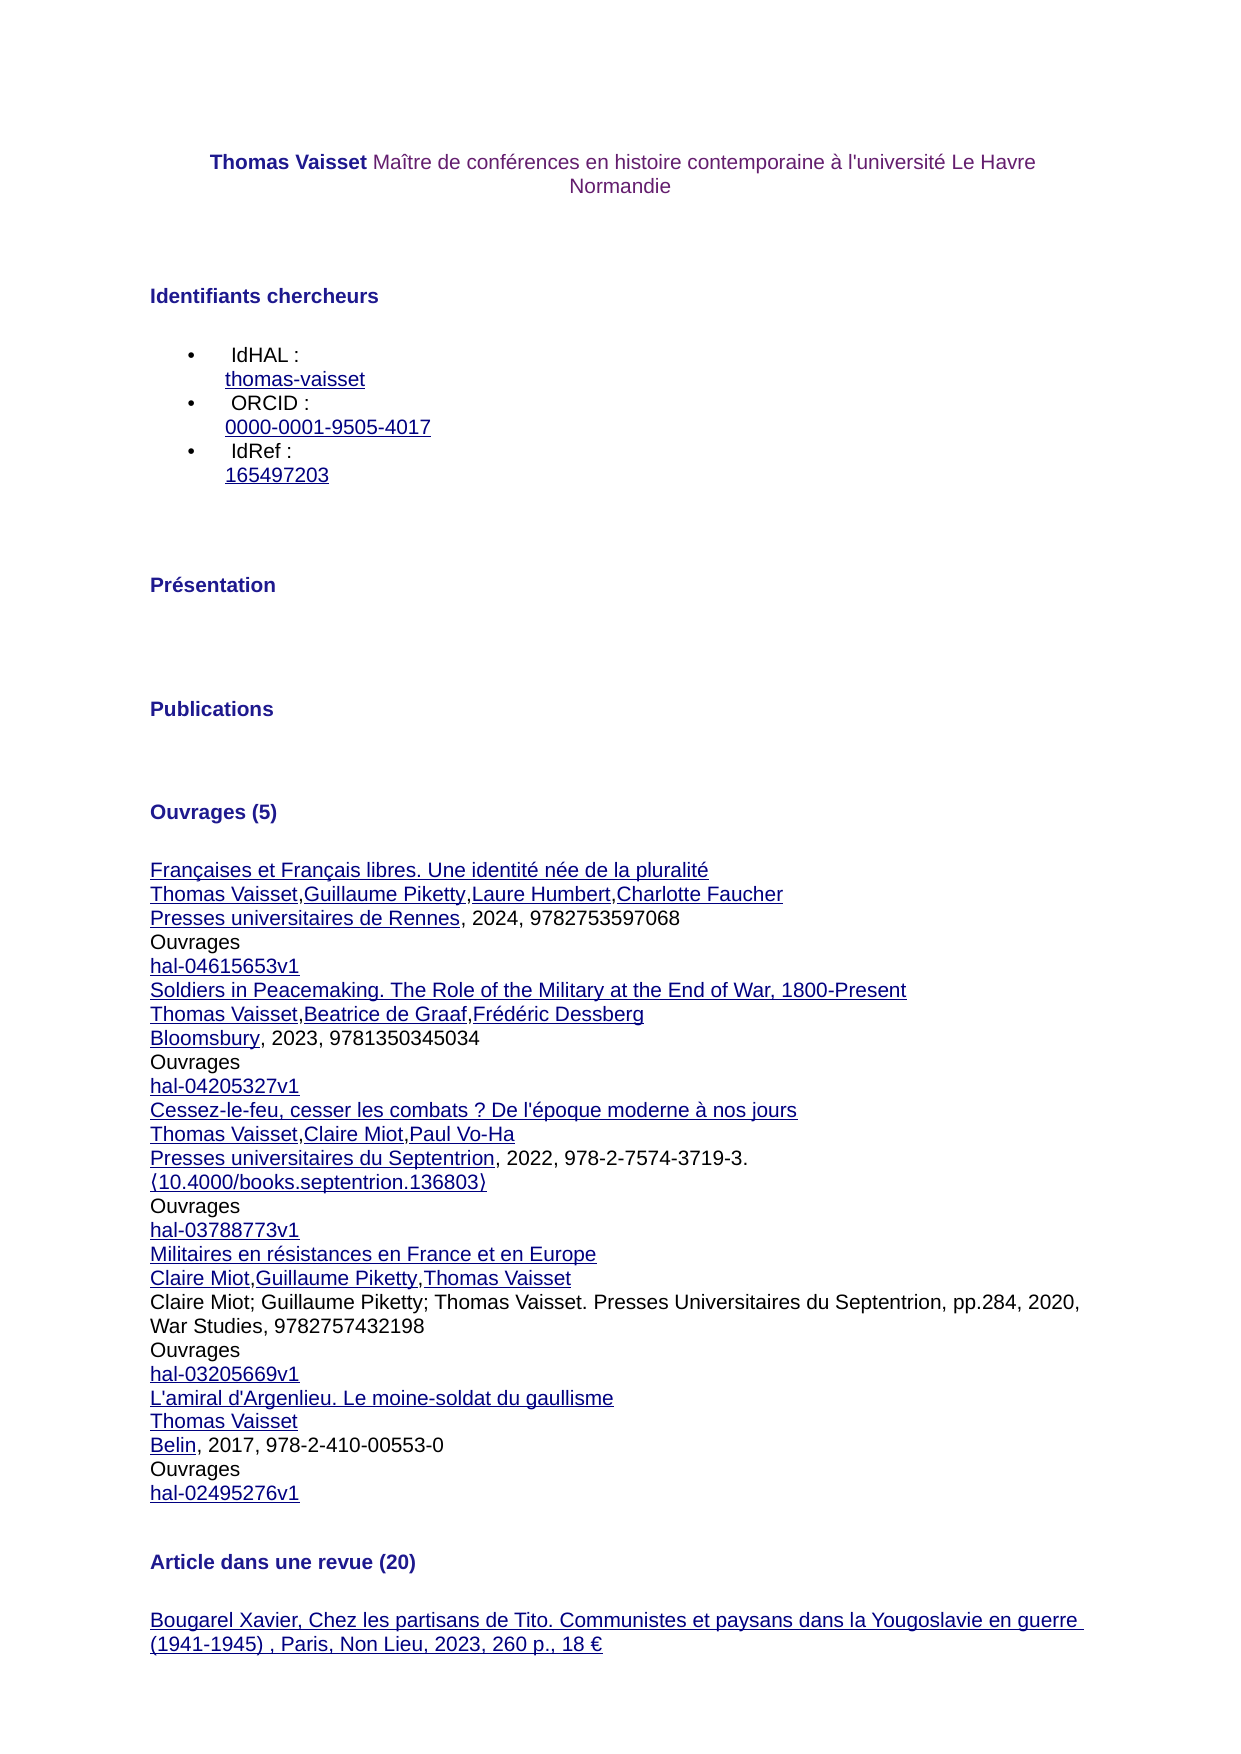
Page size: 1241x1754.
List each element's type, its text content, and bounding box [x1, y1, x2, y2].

list 165497203 [187, 462, 1090, 486]
subtitle Publications [150, 697, 1090, 721]
list IdHAL : [187, 343, 1090, 367]
subtitle Présentation [150, 573, 1090, 597]
subtitle Identifiants chercheurs [150, 284, 1090, 308]
table_header Françaises et Français libres. Une identité née de la pluralité Thomas Vaisset,Guillaume Piketty,Laure Humbert,Charlotte Faucher Presses universitaires de Rennes, 2024, 9782753597068 Ouvrages hal-04615653v1 [150, 858, 1090, 978]
table_cell L'amiral d'Argenlieu. Le moine-soldat du gaullisme Thomas Vaisset Belin, 2017, 978-2-410-00553-0 Ouvrages hal-02495276v1 [150, 1385, 1090, 1505]
table_header Bougarel Xavier, Chez les partisans de Tito. Communistes et paysans dans la Yougoslavie en guerre (1941-1945) , Paris, Non Lieu, 2023, 260 p., 18 € [150, 1608, 1090, 1656]
table_cell Cessez-le-feu, cesser les combats ? De l'époque moderne à nos jours Thomas Vaisset,Claire Miot,Paul Vo-Ha Presses universitaires du Septentrion, 2022, 978-2-7574-3719-3. ⟨10.4000/books.septentrion.136803⟩ Ouvrages hal-03788773v1 [150, 1098, 1090, 1242]
subtitle Thomas Vaisset Maître de conférences en histoire contemporaine à l'université Le Havre Normandie [150, 150, 1090, 198]
table_cell Militaires en résistances en France et en Europe Claire Miot,Guillaume Piketty,Thomas Vaisset Claire Miot; Guillaume Piketty; Thomas Vaisset. Presses Universitaires du Septentrion, pp.284, 2020, War Studies, 9782757432198 Ouvrages hal-03205669v1 [150, 1242, 1090, 1385]
subtitle Ouvrages (5) [150, 800, 1090, 824]
subtitle Article dans une revue (20) [150, 1550, 1090, 1574]
list IdRef : [187, 438, 1090, 462]
table_cell Soldiers in Peacemaking. The Role of the Military at the End of War, 1800-Present Thomas Vaisset,Beatrice de Graaf,Frédéric Dessberg Bloomsbury, 2023, 9781350345034 Ouvrages hal-04205327v1 [150, 978, 1090, 1098]
list ORCID : [187, 391, 1090, 414]
list thomas-vaisset [187, 367, 1090, 391]
list 0000-0001-9505-4017 [187, 414, 1090, 438]
